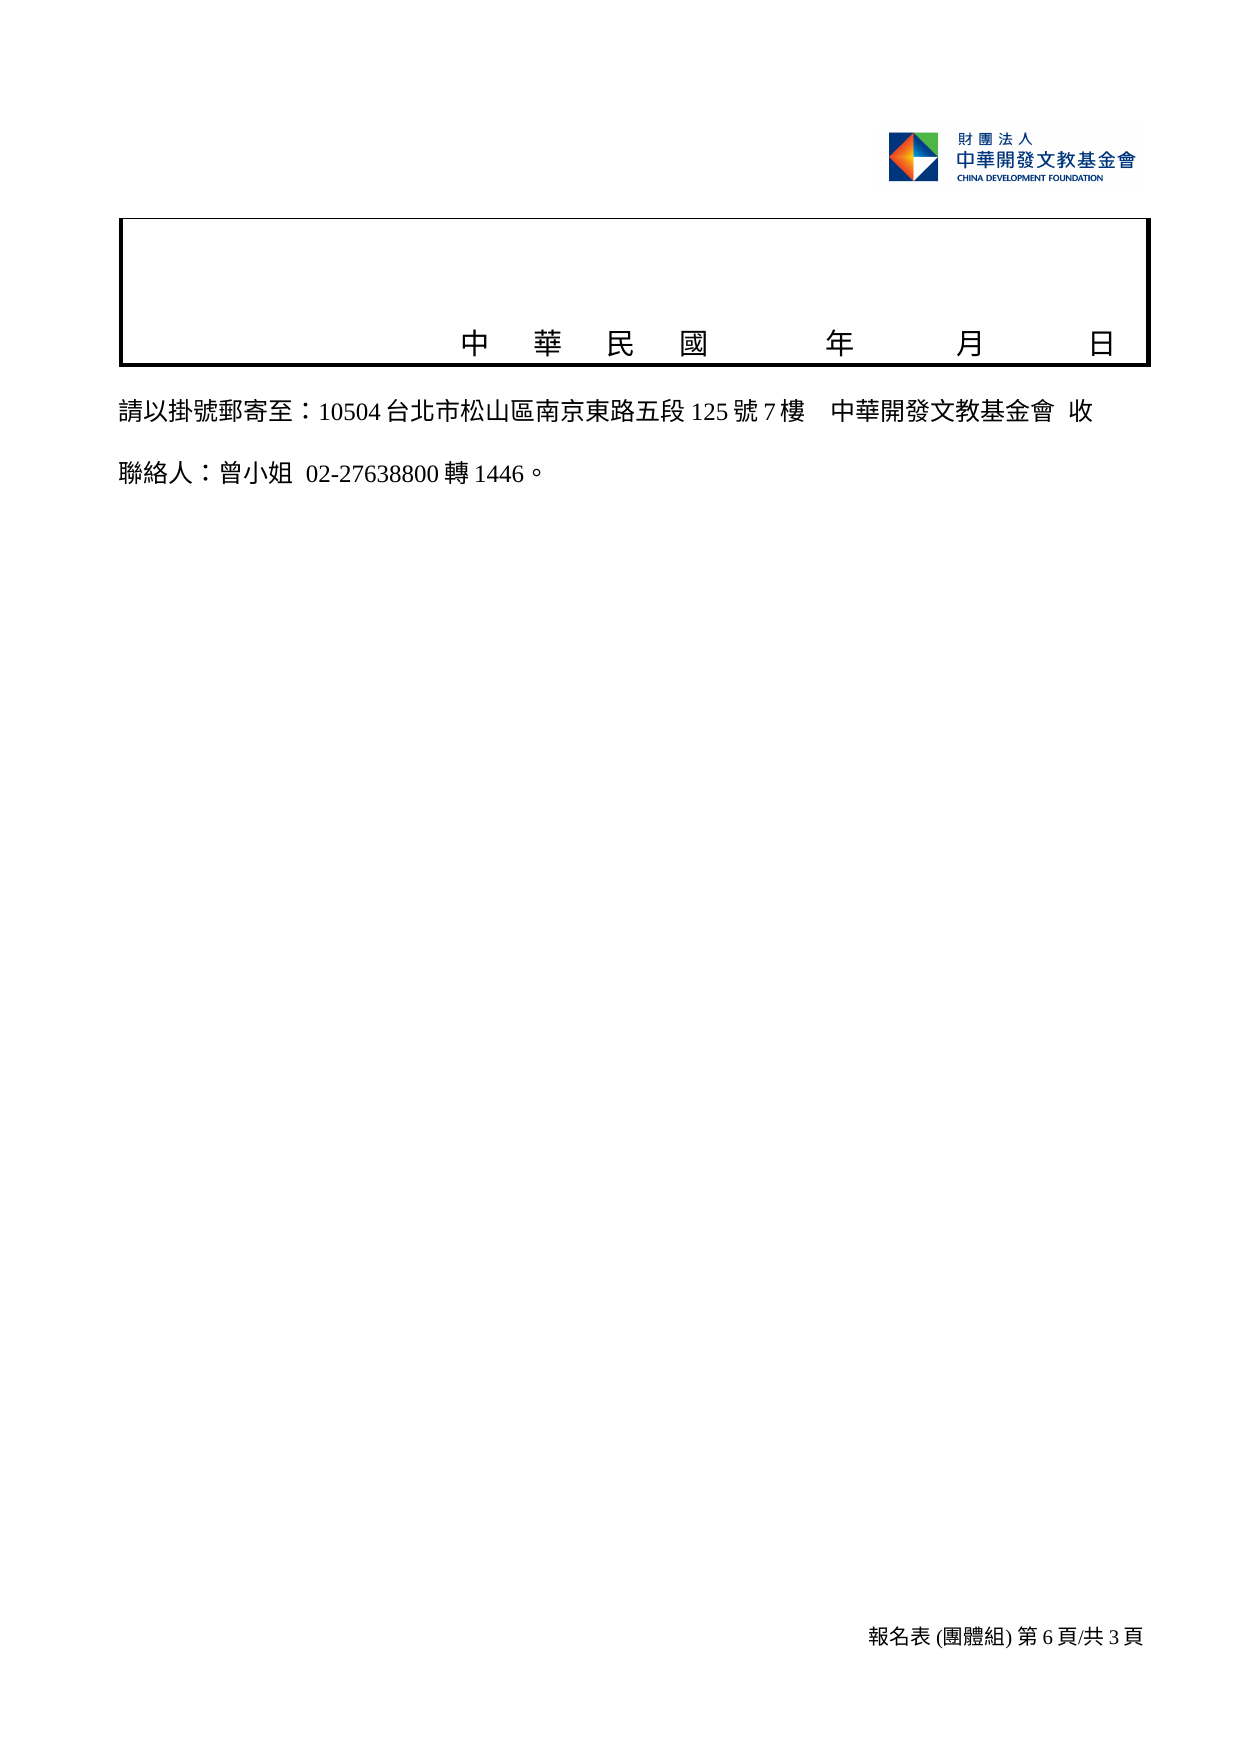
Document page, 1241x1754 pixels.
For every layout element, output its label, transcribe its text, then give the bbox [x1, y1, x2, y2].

table_cell 中 華 民 國 年 月 日 [123, 219, 1146, 363]
text 聯絡人：曾小姐 02-27638800轉1446。 [118, 430, 1144, 492]
text 請以掛號郵寄至：10504台北市松山區南京東路五段125號7樓 中華開發文教基金會 收 [118, 367, 1144, 430]
